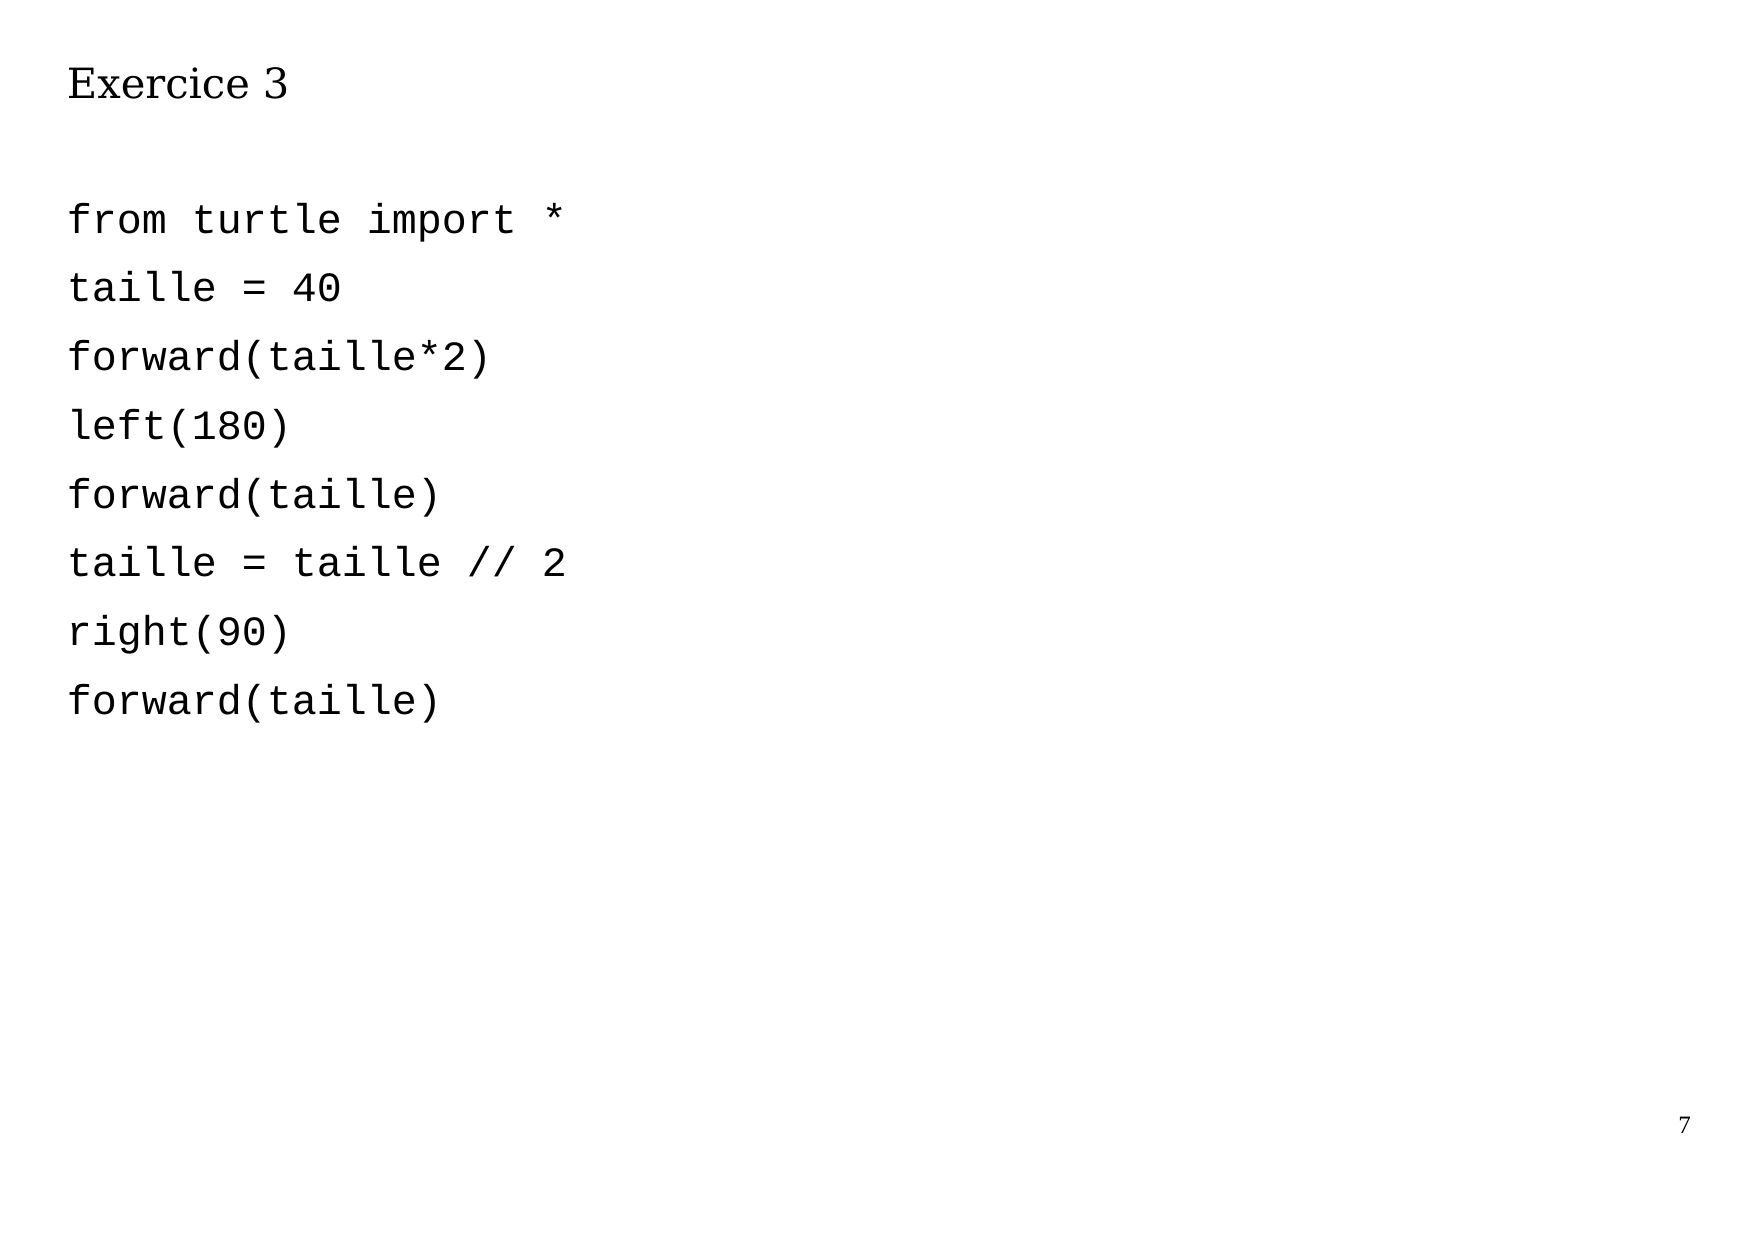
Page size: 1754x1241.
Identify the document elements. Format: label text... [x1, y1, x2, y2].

text taille = taille // 2 [67, 542, 1691, 589]
text forward(taille) [67, 473, 1691, 521]
text left(180) [67, 405, 1691, 452]
text right(90) [67, 611, 1691, 658]
text forward(taille*2) [67, 336, 1691, 383]
text forward(taille) [67, 680, 1691, 727]
text Exercice 3 [67, 59, 1691, 108]
text from turtle import * [67, 198, 1691, 246]
text taille = 40 [67, 267, 1691, 314]
